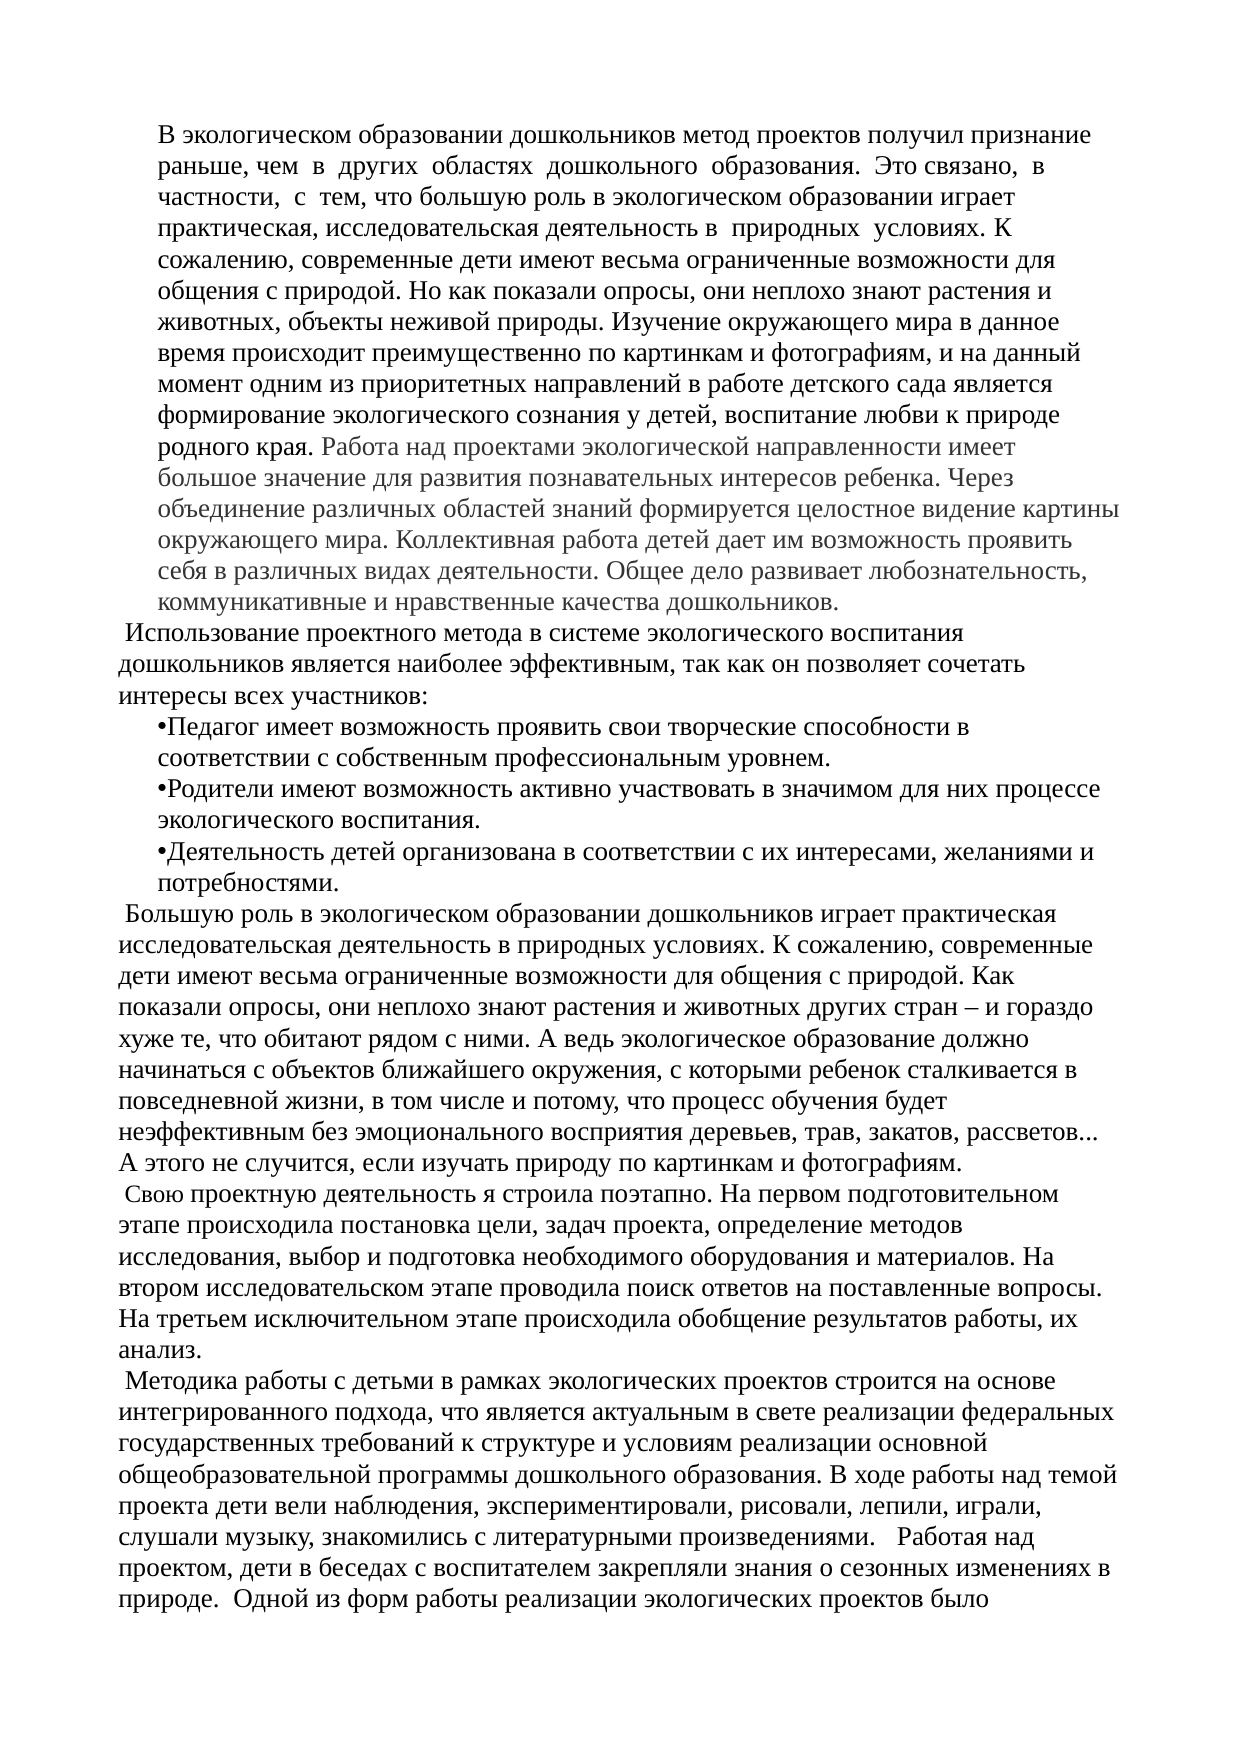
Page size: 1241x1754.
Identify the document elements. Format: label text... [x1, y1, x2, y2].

text Свою проектную деятельность я строила поэтапно. На первом подготовительном этапе происходила постановка цели, задач проекта, определение методов исследования, выбор и подготовка необходимого оборудования и материалов. На втором исследовательском этапе проводила поиск ответов на поставленные вопросы. На третьем исключительном этапе происходила обобщение результатов работы, их анализ. [118, 1177, 1122, 1364]
list В экологическом образовании дошкольников метод проектов получил признание раньше, чем в других областях дошкольного образования. Это связано, в частности, с тем, что большую роль в экологическом образовании играет практическая, исследовательская деятельность в природных условиях. К сожалению, современные дети имеют весьма ограниченные возможности для общения с природой. Но как показали опросы, они неплохо знают растения и животных, объекты неживой природы. Изучение окружающего мира в данное время происходит преимущественно по картинкам и фотографиям, и на данный момент одним из приоритетных направлений в работе детского сада является формирование экологического сознания у детей, воспитание любви к природе родного края. Работа над проектами экологической направленности имеет большое значение для развития познавательных интересов ребенка. Через объединение различных областей знаний формируется целостное видение картины окружающего мира. Коллективная работа детей дает им возможность проявить себя в различных видах деятельности. Общее дело развивает любознательность, коммуникативные и нравственные качества дошкольников. [118, 118, 1122, 616]
text Методика работы с детьми в рамках экологических проектов строится на основе интегрированного подхода, что является актуальным в свете реализации федеральных государственных требований к структуре и условиям реализации основной общеобразовательной программы дошкольного образования. В ходе работы над темой проекта дети вели наблюдения, экспериментировали, рисовали, лепили, играли, слушали музыку, знакомились с литературными произведениями. Работая над проектом, дети в беседах с воспитателем закрепляли знания о сезонных изменениях в природе. Одной из форм работы реализации экологических проектов было [118, 1364, 1122, 1613]
list Деятельность детей организована в соответствии с их интересами, желаниями и потребностями. [118, 835, 1122, 897]
list Родители имеют возможность активно участвовать в значимом для них процессе экологического воспитания. [118, 772, 1122, 835]
text Большую роль в экологическом образовании дошкольников играет практическая исследовательская деятельность в природных условиях. К сожалению, современные дети имеют весьма ограниченные возможности для общения с природой. Как показали опросы, они неплохо знают растения и животных других стран – и гораздо хуже те, что обитают рядом с ними. А ведь экологическое образование должно начинаться с объектов ближайшего окружения, с которыми ребенок сталкивается в повседневной жизни, в том числе и потому, что процесс обучения будет неэффективным без эмоционального восприятия деревьев, трав, закатов, рассветов... А этого не случится, если изучать природу по картинкам и фотографиям. [118, 897, 1122, 1177]
text Использование проектного метода в системе экологического воспитания дошкольников является наиболее эффективным, так как он позволяет сочетать интересы всех участников: [118, 616, 1122, 710]
list Педагог имеет возможность проявить свои творческие способности в соответствии с собственным профессиональным уровнем. [118, 710, 1122, 772]
